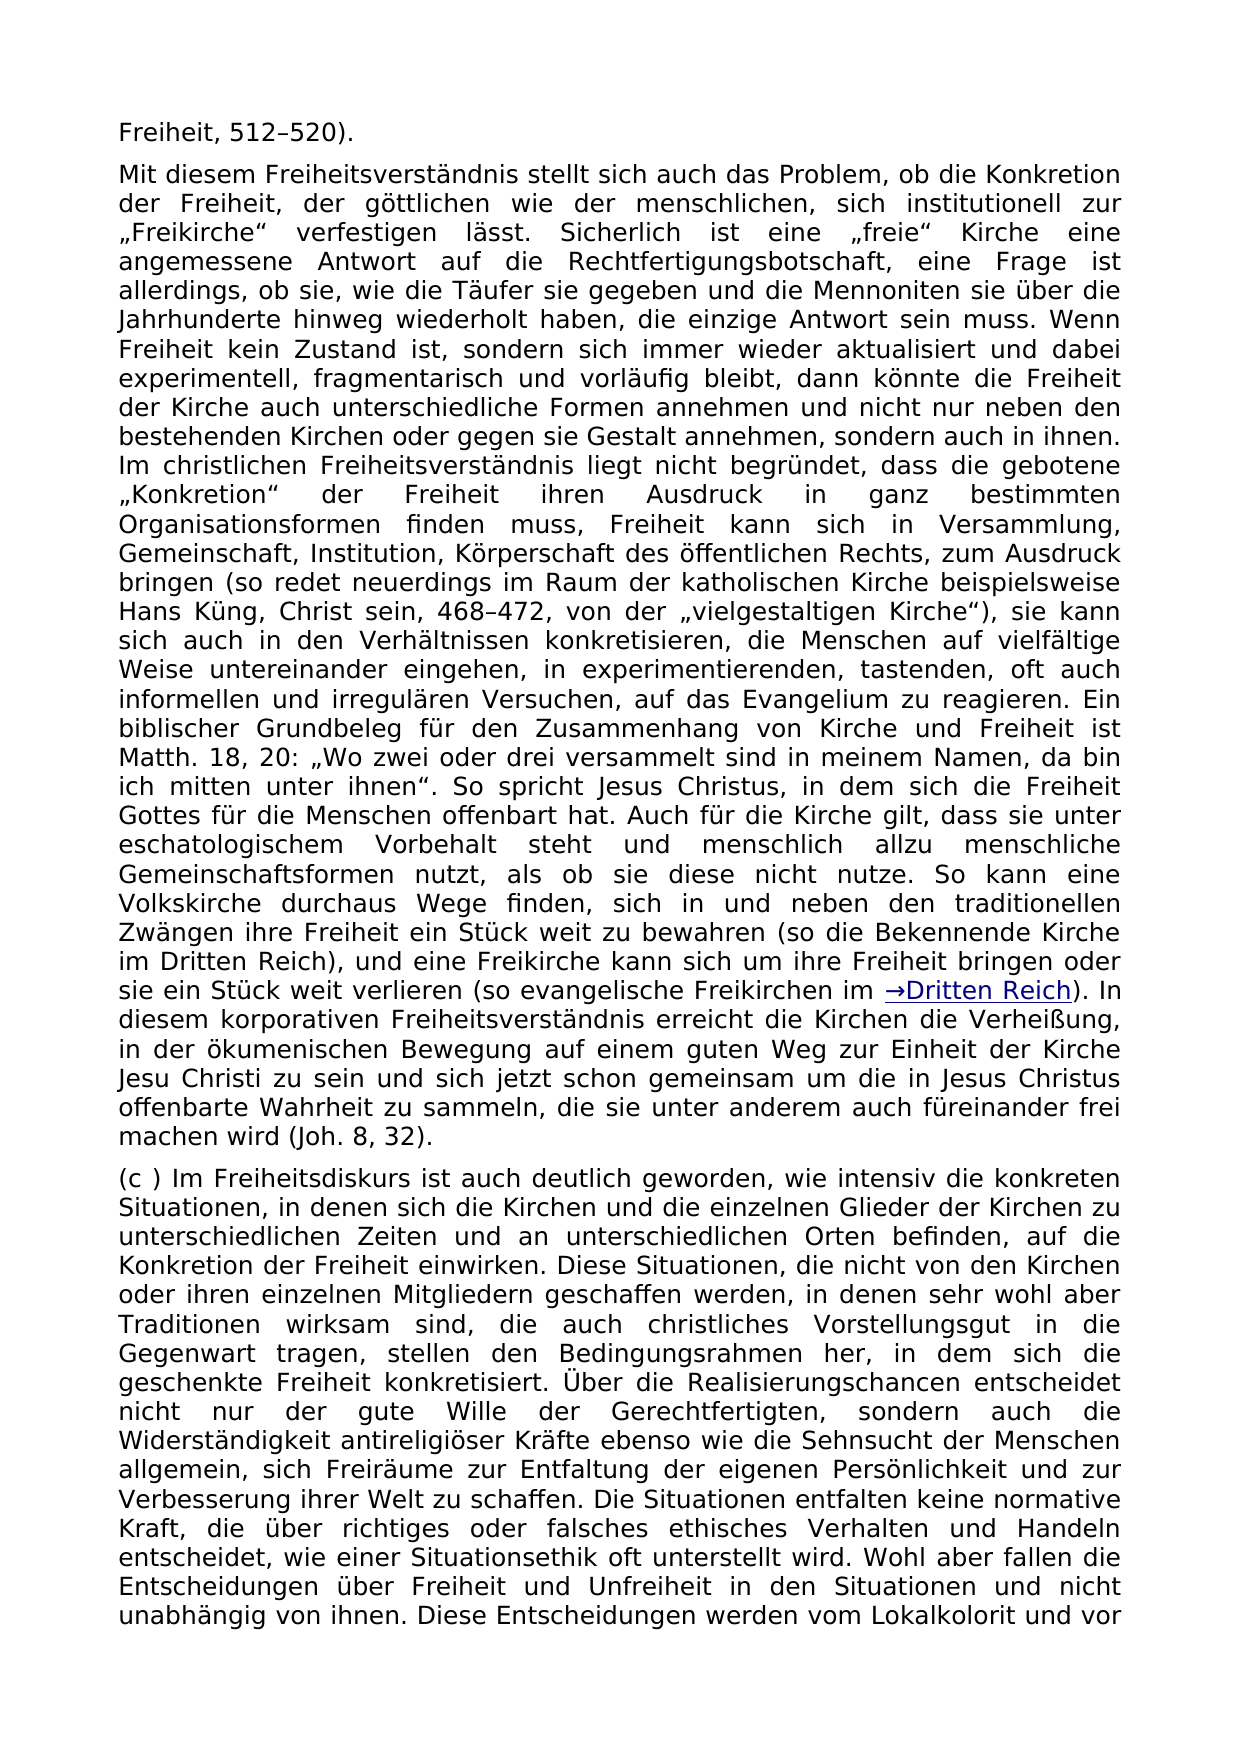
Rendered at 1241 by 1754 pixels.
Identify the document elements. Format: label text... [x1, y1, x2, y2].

text Mit diesem Freiheitsverständnis stellt sich auch das Problem, ob die Konkretion der Freiheit, der göttlichen wie der menschlichen, sich institutionell zur „Freikirche“ verfestigen lässt. Sicherlich ist eine „freie“ Kirche eine angemessene Antwort auf die Rechtfertigungsbotschaft, eine Frage ist allerdings, ob sie, wie die Täufer sie gegeben und die Mennoniten sie über die Jahrhunderte hinweg wiederholt haben, die einzige Antwort sein muss. Wenn Freiheit kein Zustand ist, sondern sich immer wieder aktualisiert und dabei experimentell, fragmentarisch und vorläufig bleibt, dann könnte die Freiheit der Kirche auch unterschiedliche Formen annehmen und nicht nur neben den bestehenden Kirchen oder gegen sie Gestalt annehmen, sondern auch in ihnen. Im christlichen Freiheitsverständnis liegt nicht begründet, dass die gebotene „Konkretion“ der Freiheit ihren Ausdruck in ganz bestimmten Organisationsformen finden muss, Freiheit kann sich in Versammlung, Gemeinschaft, Institution, Körperschaft des öffentlichen Rechts, zum Ausdruck bringen (so redet neuerdings im Raum der katholischen Kirche beispielsweise Hans Küng, Christ sein, 468–472, von der „vielgestaltigen Kirche“), sie kann sich auch in den Verhältnissen konkretisieren, die Menschen auf vielfältige Weise untereinander eingehen, in experimentierenden, tastenden, oft auch informellen und irregulären Versuchen, auf das Evangelium zu reagieren. Ein biblischer Grundbeleg für den Zusammenhang von Kirche und Freiheit ist Matth. 18, 20: „Wo zwei oder drei versammelt sind in meinem Namen, da bin ich mitten unter ihnen“. So spricht Jesus Christus, in dem sich die Freiheit Gottes für die Menschen offenbart hat. Auch für die Kirche gilt, dass sie unter eschatologischem Vorbehalt steht und menschlich allzu menschliche Gemeinschaftsformen nutzt, als ob sie diese nicht nutze. So kann eine Volkskirche durchaus Wege finden, sich in und neben den traditionellen Zwängen ihre Freiheit ein Stück weit zu bewahren (so die Bekennende Kirche im Dritten Reich), und eine Freikirche kann sich um ihre Freiheit bringen oder sie ein Stück weit verlieren (so evangelische Freikirchen im →Dritten Reich). In diesem korporativen Freiheitsverständnis erreicht die Kirchen die Verheißung, in der ökumenischen Bewegung auf einem guten Weg zur Einheit der Kirche Jesu Christi zu sein und sich jetzt schon gemeinsam um die in Jesus Christus offenbarte Wahrheit zu sammeln, die sie unter anderem auch füreinander frei machen wird (Joh. 8, 32). [118, 160, 1122, 1151]
text Freiheit, 512–520). [118, 118, 1122, 147]
text (c ) Im Freiheitsdiskurs ist auch deutlich geworden, wie intensiv die konkreten Situationen, in denen sich die Kirchen und die einzelnen Glieder der Kirchen zu unterschiedlichen Zeiten und an unterschiedlichen Orten befinden, auf die Konkretion der Freiheit einwirken. Diese Situationen, die nicht von den Kirchen oder ihren einzelnen Mitgliedern geschaffen werden, in denen sehr wohl aber Traditionen wirksam sind, die auch christliches Vorstellungsgut in die Gegenwart tragen, stellen den Bedingungsrahmen her, in dem sich die geschenkte Freiheit konkretisiert. Über die Realisierungschancen entscheidet nicht nur der gute Wille der Gerechtfertigten, sondern auch die Widerständigkeit antireligiöser Kräfte ebenso wie die Sehnsucht der Menschen allgemein, sich Freiräume zur Entfaltung der eigenen Persönlichkeit und zur Verbesserung ihrer Welt zu schaffen. Die Situationen entfalten keine normative Kraft, die über richtiges oder falsches ethisches Verhalten und Handeln entscheidet, wie einer Situationsethik oft unterstellt wird. Wohl aber fallen die Entscheidungen über Freiheit und Unfreiheit in den Situationen und nicht unabhängig von ihnen. Diese Entscheidungen werden vom Lokalkolorit und vor [118, 1164, 1122, 1631]
